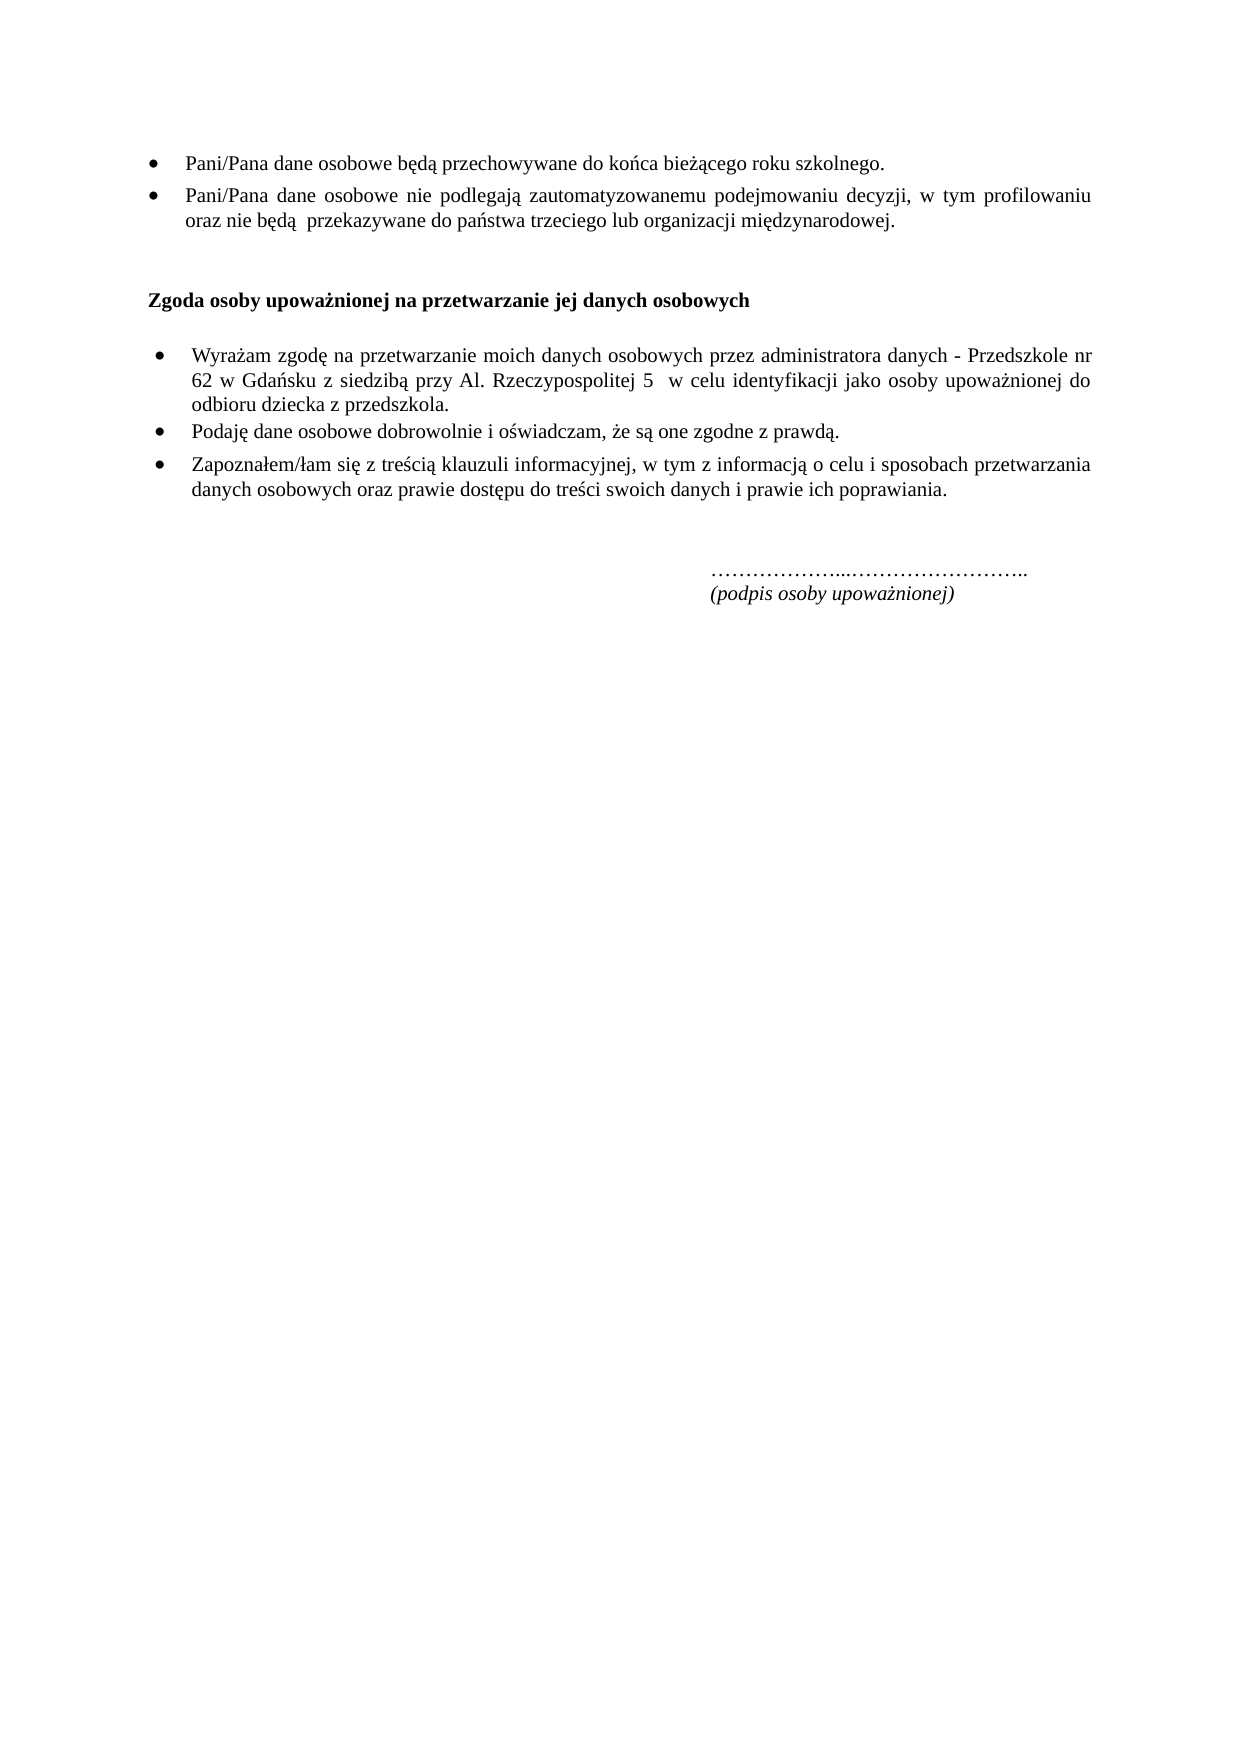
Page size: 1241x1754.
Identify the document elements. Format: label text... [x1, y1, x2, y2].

text ………………...…………………….. [148, 557, 1093, 581]
list Wyrażam zgodę na przetwarzanie moich danych osobowych przez administratora danych - Przedszkole nr 62 w Gdańsku z siedzibą przy Al. Rzeczypospolitej 5 w celu identyfikacji jako osoby upoważnionej do odbioru dziecka z przedszkola. [154, 340, 1093, 416]
list Zapoznałem/łam się z treścią klauzuli informacyjnej, w tym z informacją o celu i sposobach przetwarzania danych osobowych oraz prawie dostępu do treści swoich danych i prawie ich poprawiania. [154, 449, 1093, 501]
list Pani/Pana dane osobowe będą przechowywane do końca bieżącego roku szkolnego. [148, 148, 1093, 176]
list Podaję dane osobowe dobrowolnie i oświadczam, że są one zgodne z prawdą. [154, 416, 1093, 444]
text Zgoda osoby upoważnionej na przetwarzanie jej danych osobowych [148, 288, 1093, 312]
text (podpis osoby upoważnionej) [148, 581, 1093, 605]
list Pani/Pana dane osobowe nie podlegają zautomatyzowanemu podejmowaniu decyzji, w tym profilowaniu oraz nie będą przekazywane do państwa trzeciego lub organizacji międzynarodowej. [148, 180, 1093, 232]
